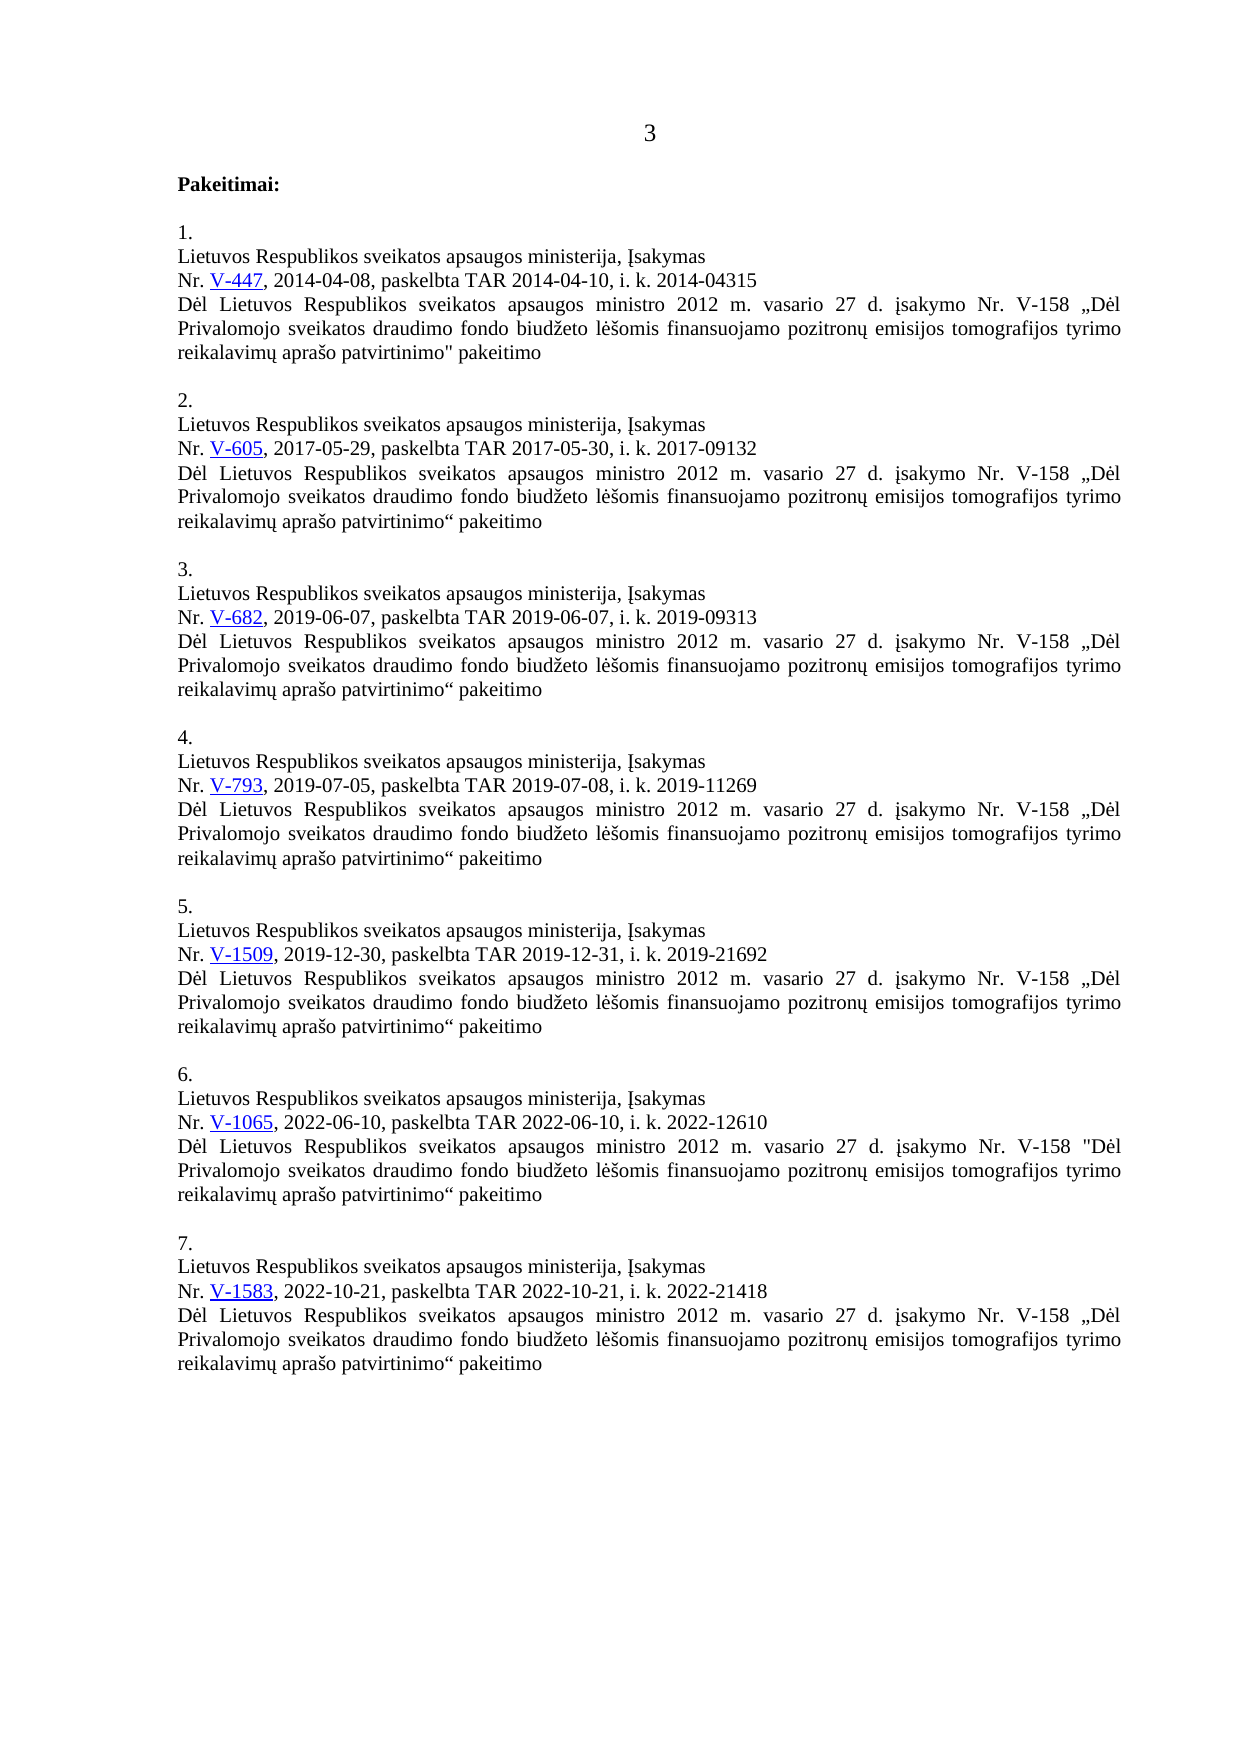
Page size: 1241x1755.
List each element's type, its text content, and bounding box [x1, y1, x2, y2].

text Lietuvos Respublikos sveikatos apsaugos ministerija, Įsakymas [177, 244, 1122, 268]
text Dėl Lietuvos Respublikos sveikatos apsaugos ministro 2012 m. vasario 27 d. įsakymo Nr. V-158 „Dėl Privalomojo sveikatos draudimo fondo biudžeto lėšomis finansuojamo pozitronų emisijos tomografijos tyrimo reikalavimų aprašo patvirtinimo" pakeitimo [177, 292, 1122, 364]
text 4. [177, 725, 1122, 749]
text Lietuvos Respublikos sveikatos apsaugos ministerija, Įsakymas [177, 581, 1122, 605]
text Dėl Lietuvos Respublikos sveikatos apsaugos ministro 2012 m. vasario 27 d. įsakymo Nr. V-158 „Dėl Privalomojo sveikatos draudimo fondo biudžeto lėšomis finansuojamo pozitronų emisijos tomografijos tyrimo reikalavimų aprašo patvirtinimo“ pakeitimo [177, 629, 1122, 701]
text Lietuvos Respublikos sveikatos apsaugos ministerija, Įsakymas [177, 1086, 1122, 1110]
text 6. [177, 1062, 1122, 1086]
text Dėl Lietuvos Respublikos sveikatos apsaugos ministro 2012 m. vasario 27 d. įsakymo Nr. V-158 „Dėl Privalomojo sveikatos draudimo fondo biudžeto lėšomis finansuojamo pozitronų emisijos tomografijos tyrimo reikalavimų aprašo patvirtinimo“ pakeitimo [177, 1303, 1122, 1375]
text 1. [177, 220, 1122, 244]
text Pakeitimai: [177, 172, 1122, 196]
text Dėl Lietuvos Respublikos sveikatos apsaugos ministro 2012 m. vasario 27 d. įsakymo Nr. V-158 „Dėl Privalomojo sveikatos draudimo fondo biudžeto lėšomis finansuojamo pozitronų emisijos tomografijos tyrimo reikalavimų aprašo patvirtinimo“ pakeitimo [177, 460, 1122, 533]
text Nr. V-682, 2019-06-07, paskelbta TAR 2019-06-07, i. k. 2019-09313 [177, 605, 1122, 629]
text Dėl Lietuvos Respublikos sveikatos apsaugos ministro 2012 m. vasario 27 d. įsakymo Nr. V-158 „Dėl Privalomojo sveikatos draudimo fondo biudžeto lėšomis finansuojamo pozitronų emisijos tomografijos tyrimo reikalavimų aprašo patvirtinimo“ pakeitimo [177, 797, 1122, 869]
text 5. [177, 893, 1122, 918]
text Lietuvos Respublikos sveikatos apsaugos ministerija, Įsakymas [177, 749, 1122, 773]
text Nr. V-447, 2014-04-08, paskelbta TAR 2014-04-10, i. k. 2014-04315 [177, 268, 1122, 292]
text Nr. V-793, 2019-07-05, paskelbta TAR 2019-07-08, i. k. 2019-11269 [177, 773, 1122, 797]
text Nr. V-1583, 2022-10-21, paskelbta TAR 2022-10-21, i. k. 2022-21418 [177, 1278, 1122, 1303]
text Lietuvos Respublikos sveikatos apsaugos ministerija, Įsakymas [177, 918, 1122, 942]
text Nr. V-605, 2017-05-29, paskelbta TAR 2017-05-30, i. k. 2017-09132 [177, 436, 1122, 460]
text 2. [177, 388, 1122, 412]
text 7. [177, 1230, 1122, 1254]
text Lietuvos Respublikos sveikatos apsaugos ministerija, Įsakymas [177, 1254, 1122, 1278]
text Lietuvos Respublikos sveikatos apsaugos ministerija, Įsakymas [177, 412, 1122, 436]
text 3. [177, 557, 1122, 581]
text Dėl Lietuvos Respublikos sveikatos apsaugos ministro 2012 m. vasario 27 d. įsakymo Nr. V-158 "Dėl Privalomojo sveikatos draudimo fondo biudžeto lėšomis finansuojamo pozitronų emisijos tomografijos tyrimo reikalavimų aprašo patvirtinimo“ pakeitimo [177, 1134, 1122, 1206]
text Nr. V-1509, 2019-12-30, paskelbta TAR 2019-12-31, i. k. 2019-21692 [177, 942, 1122, 966]
text Dėl Lietuvos Respublikos sveikatos apsaugos ministro 2012 m. vasario 27 d. įsakymo Nr. V-158 „Dėl Privalomojo sveikatos draudimo fondo biudžeto lėšomis finansuojamo pozitronų emisijos tomografijos tyrimo reikalavimų aprašo patvirtinimo“ pakeitimo [177, 966, 1122, 1038]
text Nr. V-1065, 2022-06-10, paskelbta TAR 2022-06-10, i. k. 2022-12610 [177, 1110, 1122, 1134]
